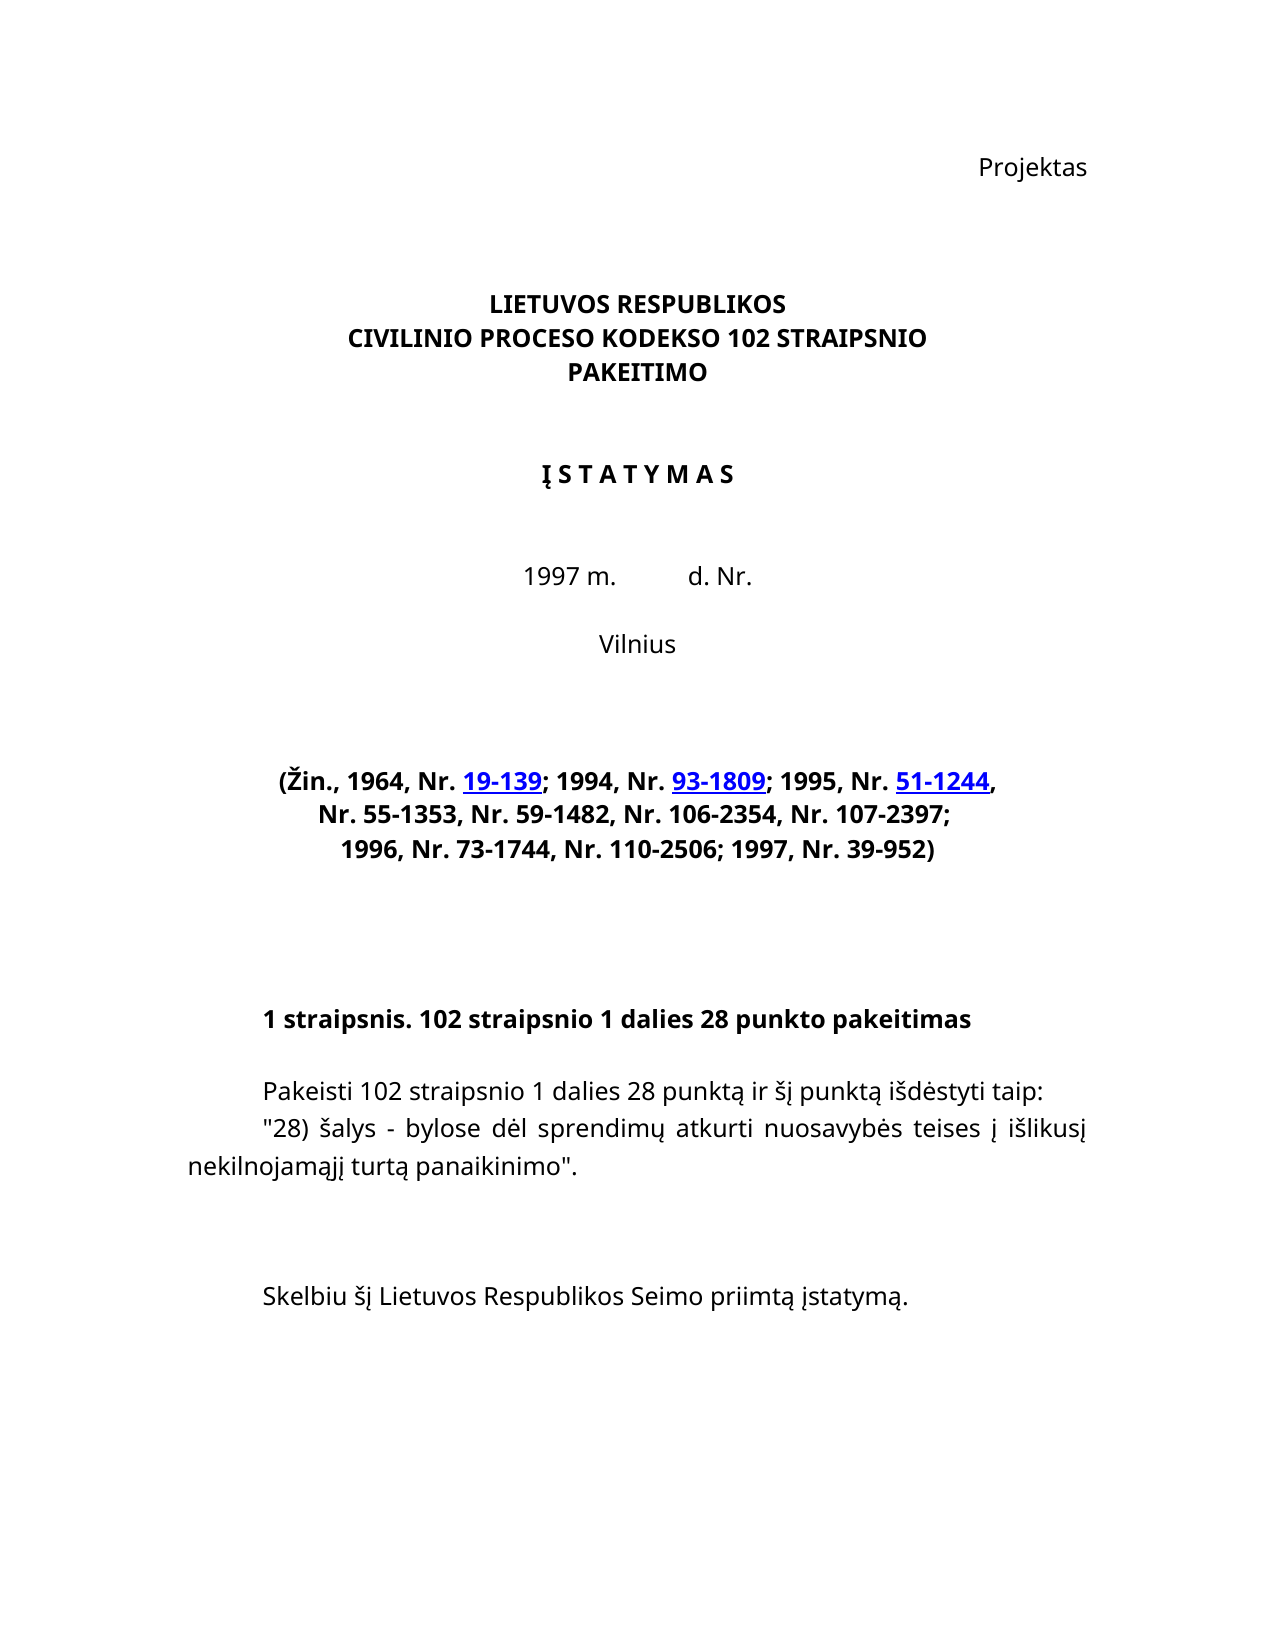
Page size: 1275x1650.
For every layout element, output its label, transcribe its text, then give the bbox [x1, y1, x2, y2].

text Į S T A T Y M A S [187, 457, 1087, 491]
text (Žin., 1964, Nr. 19-139; 1994, Nr. 93-1809; 1995, Nr. 51-1244, [187, 763, 1087, 797]
text "28) šalys - bylose dėl sprendimų atkurti nuosavybės teises į išlikusį nekilnojamąjį turtą panaikinimo". [187, 1107, 1087, 1182]
text 1996, Nr. 73-1744, Nr. 110-2506; 1997, Nr. 39-952) [187, 831, 1087, 865]
text 1997 m. d. Nr. [187, 559, 1087, 593]
text Projektas [187, 150, 1087, 184]
text Vilnius [187, 627, 1087, 661]
text Skelbiu šį Lietuvos Respublikos Seimo priimtą įstatymą. [187, 1279, 1087, 1313]
text Nr. 55-1353, Nr. 59-1482, Nr. 106-2354, Nr. 107-2397; [187, 797, 1087, 831]
text LIETUVOS RESPUBLIKOS [187, 286, 1087, 320]
text Pakeisti 102 straipsnio 1 dalies 28 punktą ir šį punktą išdėstyti taip: [187, 1070, 1087, 1107]
text 1 straipsnis. 102 straipsnio 1 dalies 28 punkto pakeitimas [187, 1002, 1087, 1036]
text PAKEITIMO [187, 354, 1087, 388]
text CIVILINIO PROCESO KODEKSO 102 STRAIPSNIO [187, 320, 1087, 354]
